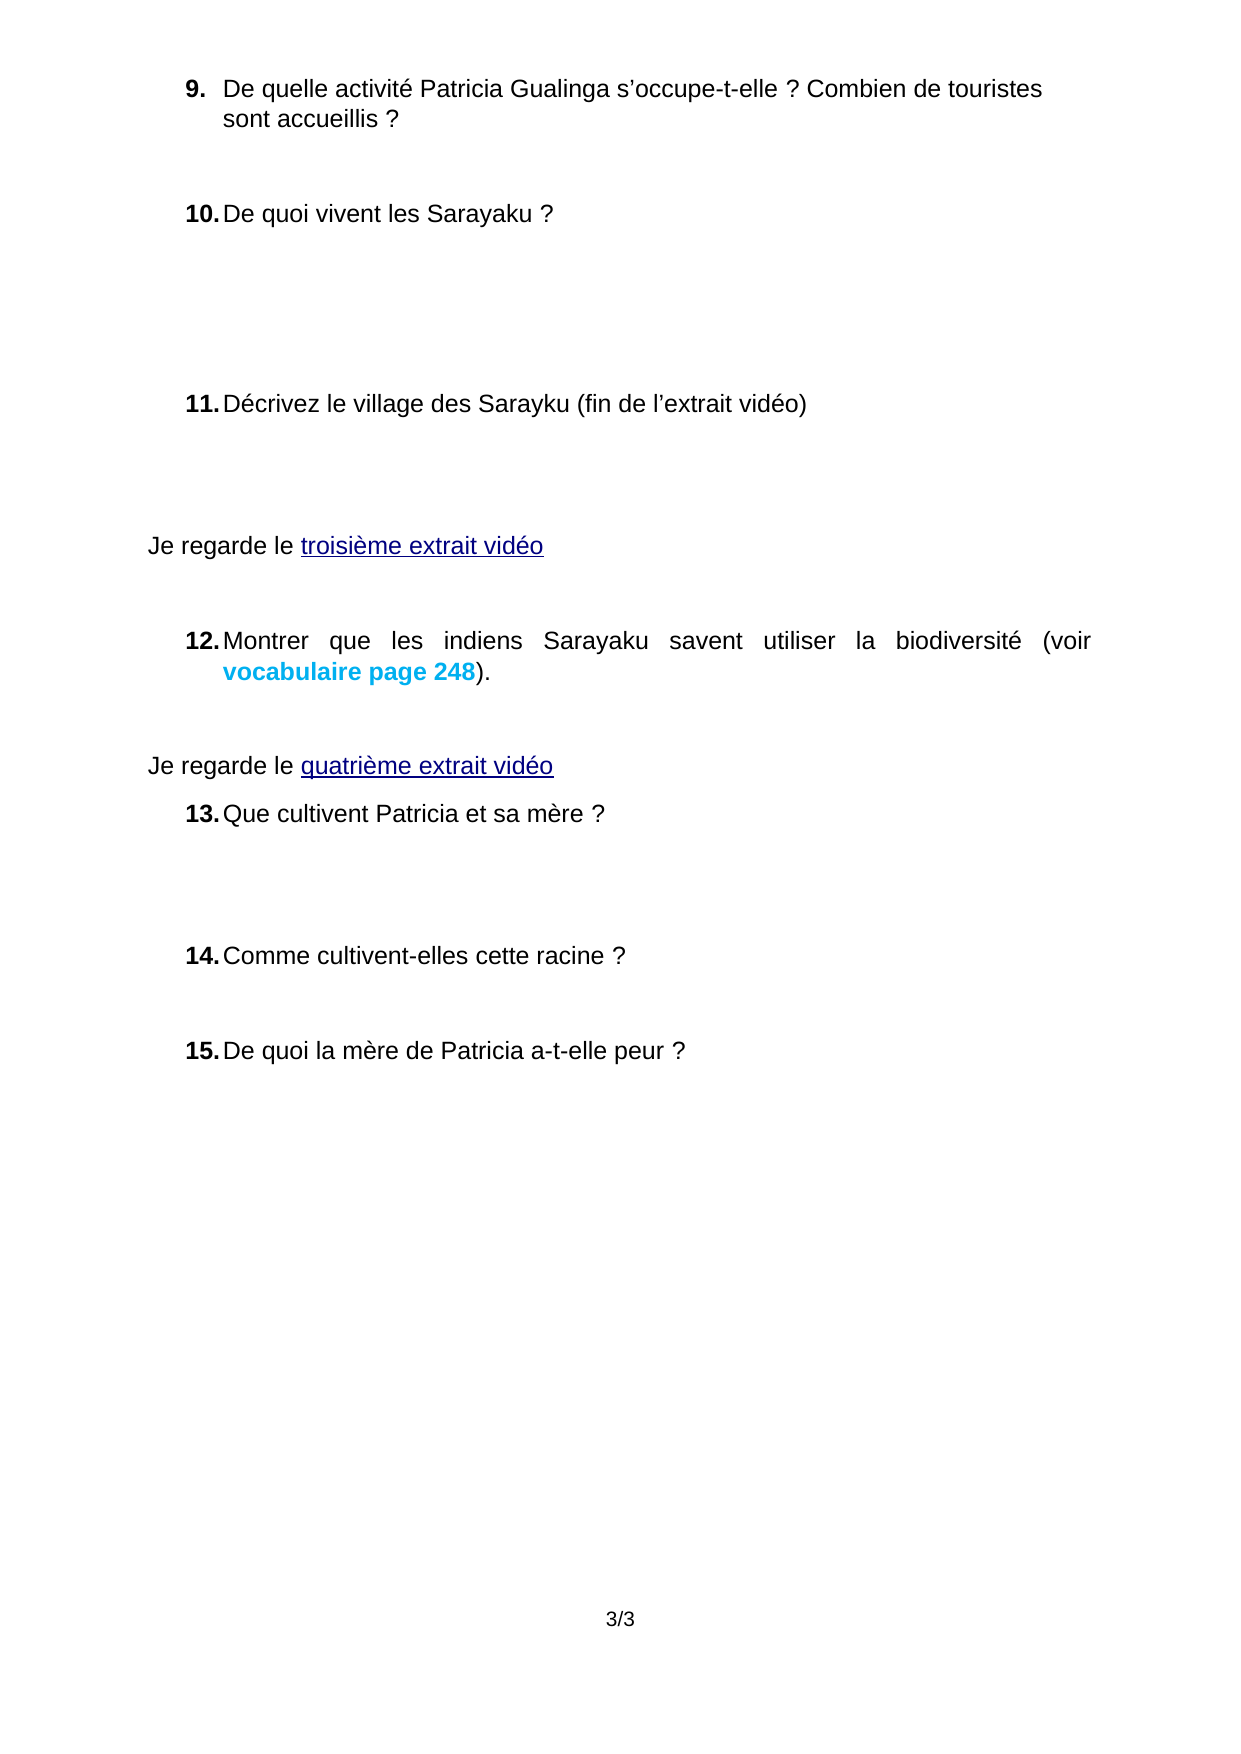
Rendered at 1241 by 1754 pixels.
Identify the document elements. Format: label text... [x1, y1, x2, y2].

list Comme cultivent-elles cette racine ? [185, 941, 1093, 970]
list Montrer que les indiens Sarayaku savent utiliser la biodiversité (voir vocabulaire page 248). [185, 626, 1093, 685]
list Que cultivent Patricia et sa mère ? [185, 799, 1093, 827]
list De quoi la mère de Patricia a-t-elle peur ? [185, 1036, 1093, 1064]
text Je regarde le troisième extrait vidéo [148, 531, 1093, 560]
list De quelle activité Patricia Gualinga s’occupe-t-elle ? Combien de touristes sont accueillis ? [185, 74, 1093, 133]
text Je regarde le quatrième extrait vidéo [148, 751, 1093, 780]
list Décrivez le village des Sarayku (fin de l’extrait vidéo) [185, 389, 1093, 418]
list De quoi vivent les Sarayaku ? [185, 199, 1093, 228]
